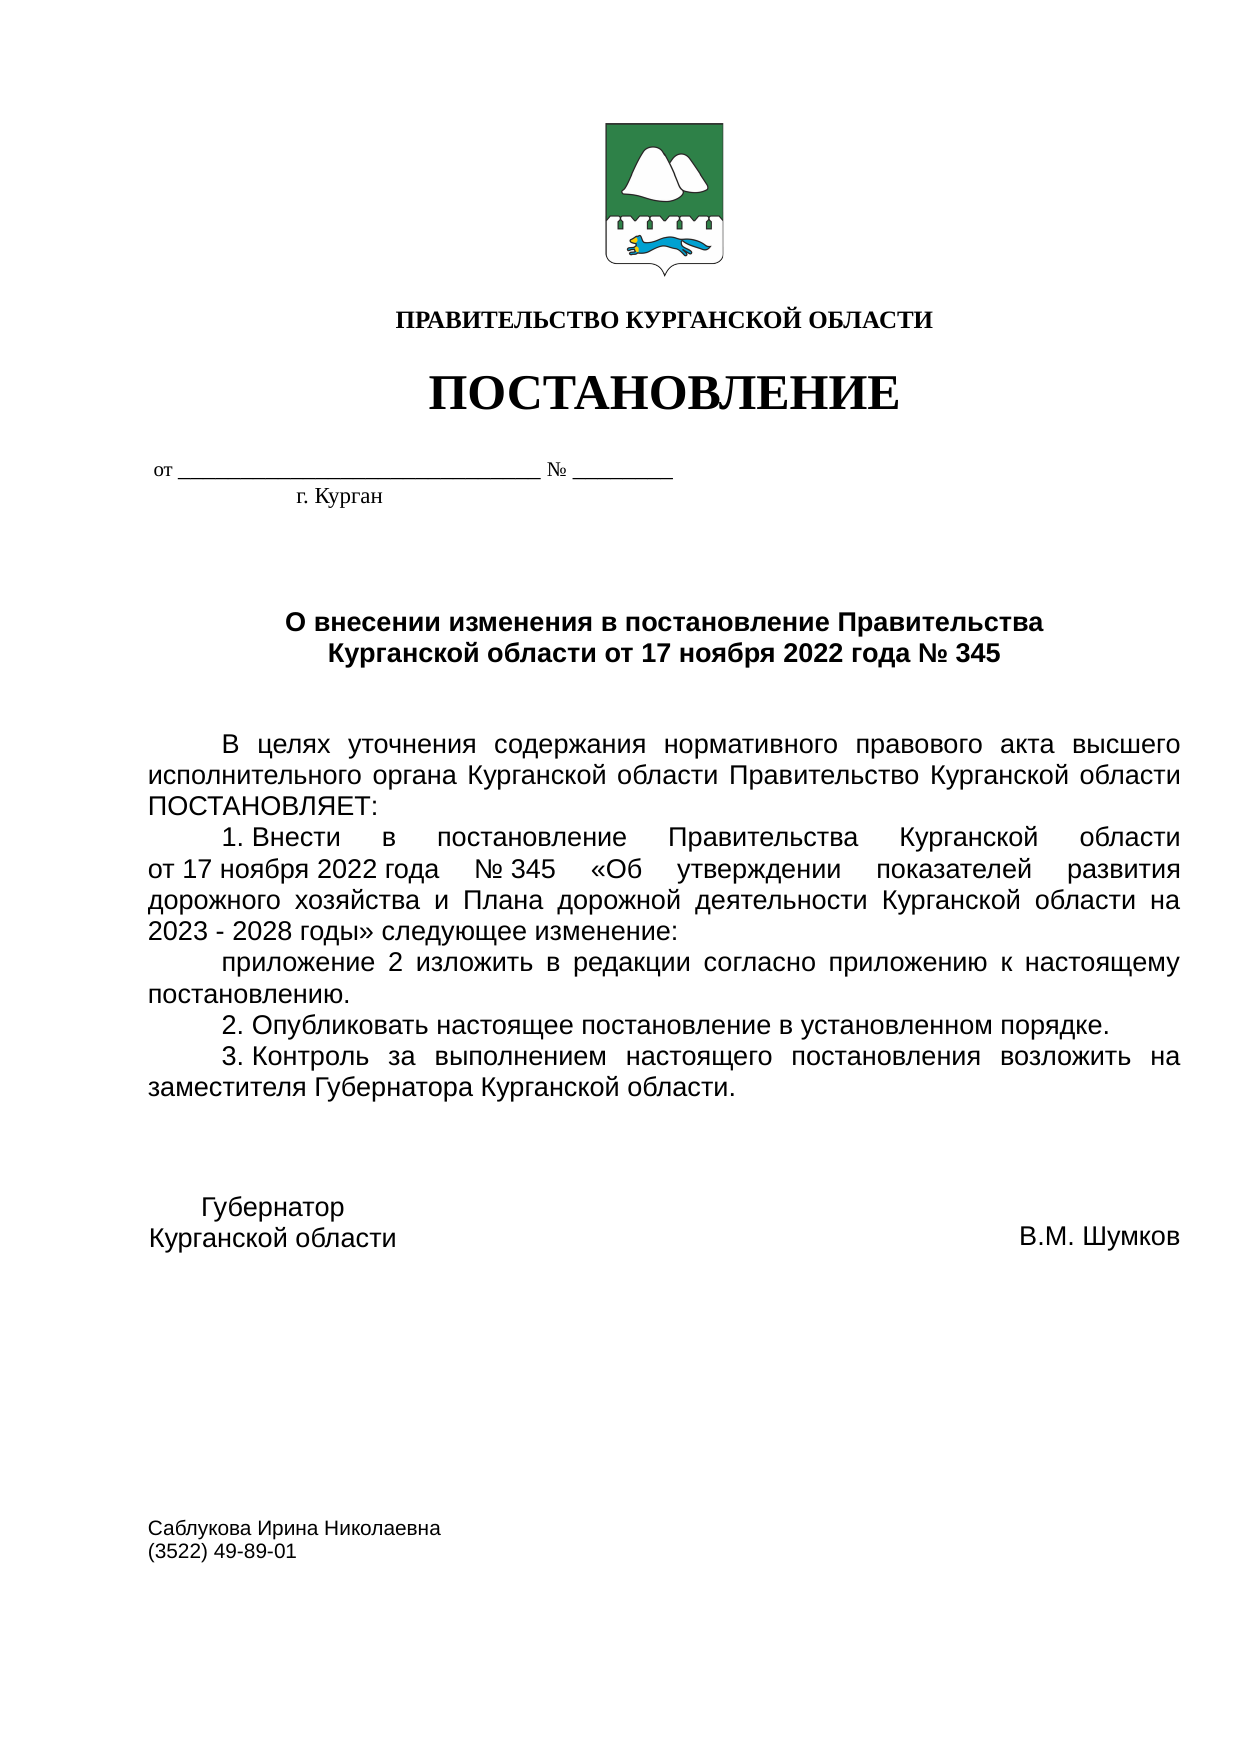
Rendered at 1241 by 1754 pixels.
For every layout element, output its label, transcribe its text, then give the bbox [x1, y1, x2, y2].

table_cell Губернатор Курганской области [148, 1191, 397, 1254]
table_header ПРАВИТЕЛЬСТВО КУРГАНСКОЙ ОБЛАСТИ ПОСТАНОВЛЕНИЕ [148, 118, 1181, 426]
text (3522) 49-89-01 [148, 1539, 1181, 1563]
table_cell О внесении изменения в постановление Правительства Курганской области от 17 ноября 2022 года № 345 [148, 606, 1181, 668]
table_cell [148, 669, 1181, 728]
text Саблукова Ирина Николаевна [148, 1515, 1181, 1539]
table_cell [148, 514, 1181, 606]
table_cell [398, 1191, 976, 1254]
text В целях уточнения содержания нормативного правового акта высшего исполнительного органа Курганской области Правительство Курганской области ПОСТАНОВЛЯЕТ: [148, 728, 1181, 821]
text приложение 2 изложить в редакции согласно приложению к настоящему постановлению. [148, 946, 1181, 1009]
text 2. Опубликовать настоящее постановление в установленном порядке. [148, 1009, 1181, 1040]
table_header [148, 1103, 1180, 1191]
text 1. Внести в постановление Правительства Курганской области от 17 ноября 2022 года № 345 «Об утверждении показателей развития дорожного хозяйства и Плана дорожной деятельности Курганской области на 2023 - 2028 годы» следующее изменение: [148, 821, 1181, 946]
text 3. Контроль за выполнением настоящего постановления возложить на заместителя Губернатора Курганской области. [148, 1040, 1181, 1103]
picture [605, 123, 724, 277]
table_cell от _____________________________ № ________ г. Курган [148, 426, 1181, 514]
table_cell В.М. Шумков [976, 1191, 1180, 1254]
